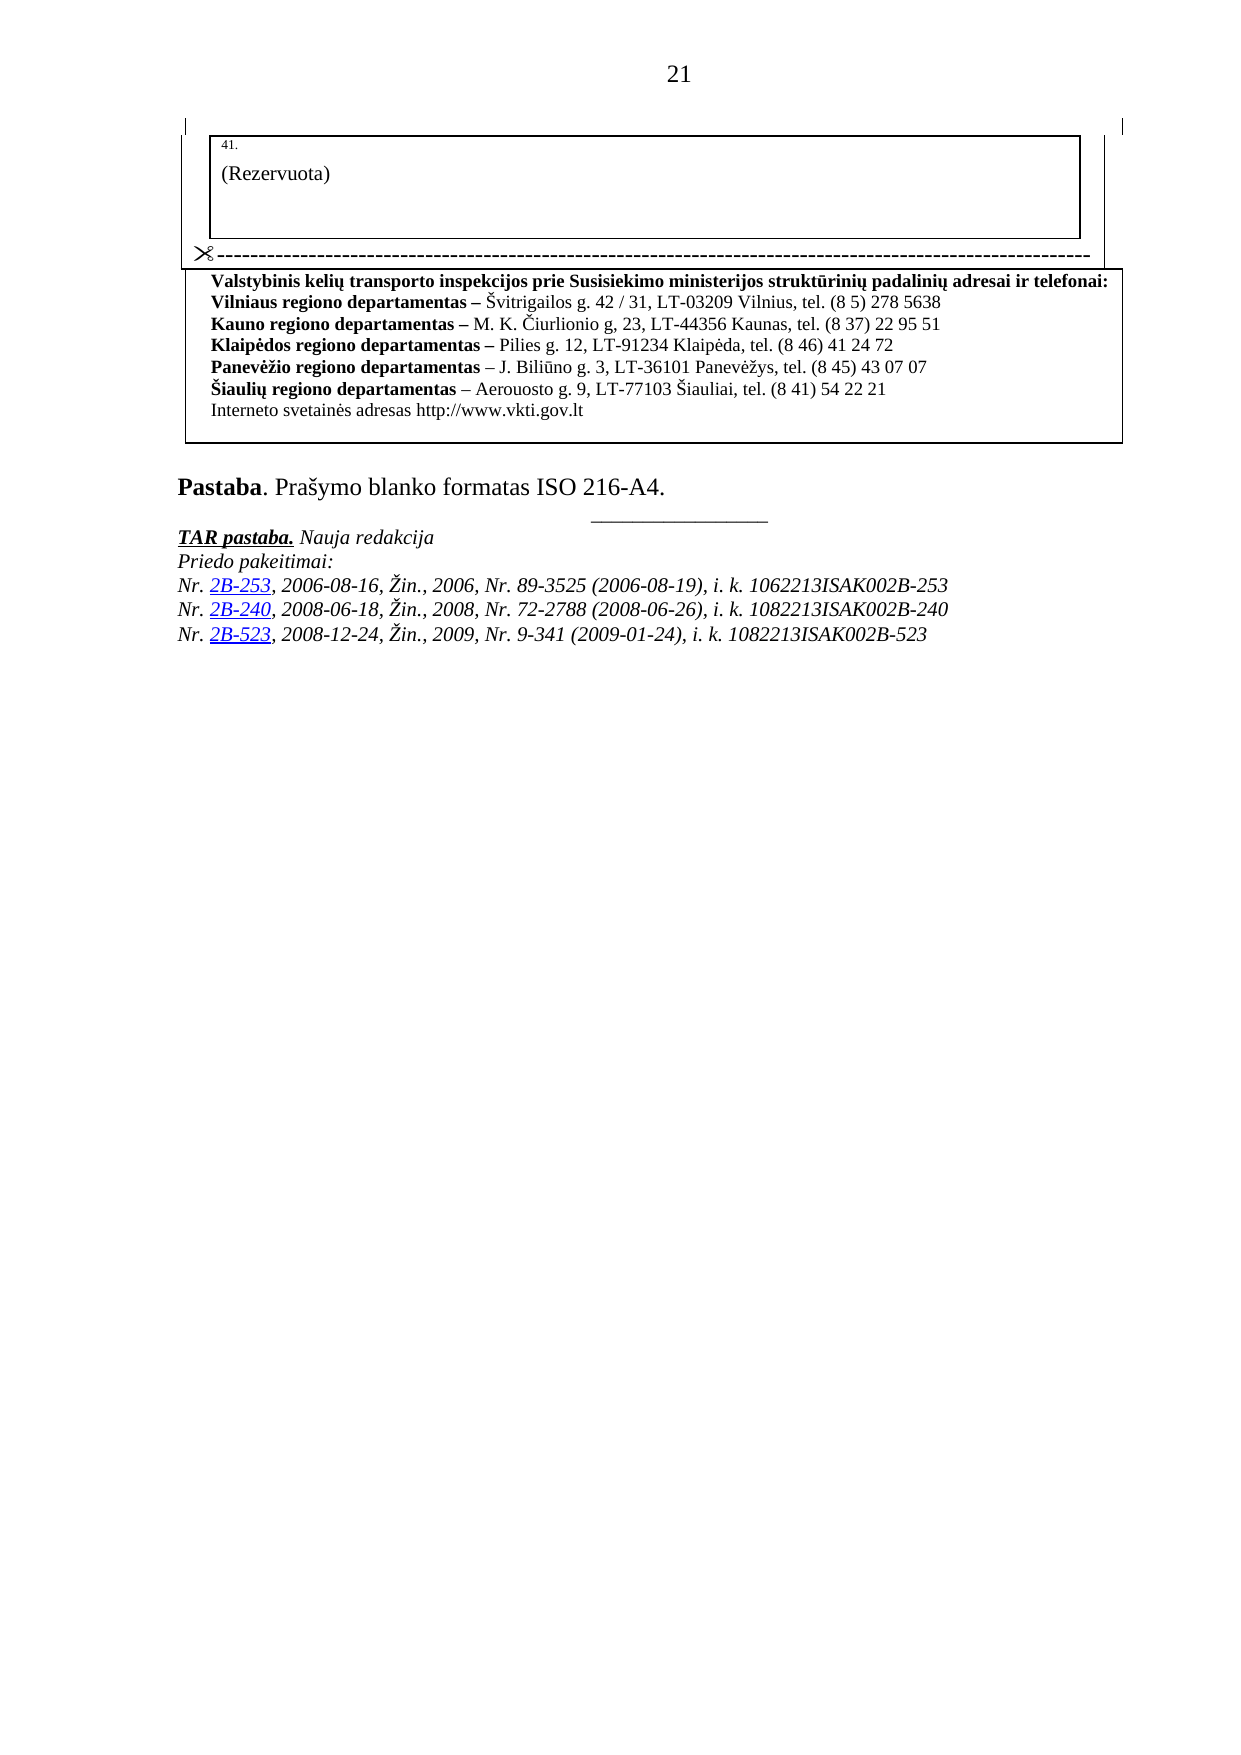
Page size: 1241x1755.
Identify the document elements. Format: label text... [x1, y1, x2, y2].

text Pastaba. Prašymo blanko formatas ISO 216-A4. [177, 472, 1181, 501]
text _________________ [177, 501, 1181, 525]
table_cell [181, 270, 185, 442]
table_cell [1105, 135, 1122, 238]
table_cell [1105, 238, 1122, 268]
table_cell [1081, 135, 1104, 238]
text Priedo pakeitimai: [177, 549, 1181, 573]
table_cell [186, 118, 634, 135]
table_cell [1122, 135, 1131, 238]
table_cell [634, 118, 1122, 135]
table_cell [1123, 268, 1131, 442]
table_cell [182, 135, 209, 238]
text Nr. 2B-253, 2006-08-16, Žin., 2006, Nr. 89-3525 (2006-08-19), i. k. 1062213ISAK002B-253 [177, 573, 1181, 597]
table_cell --------------------------------------------------------------------------------------------------------- [182, 238, 1104, 268]
text Nr. 2B-523, 2008-12-24, Žin., 2009, Nr. 9-341 (2009-01-24), i. k. 1082213ISAK002B-523 [177, 621, 1181, 646]
table_cell [181, 118, 185, 135]
text Nr. 2B-240, 2008-06-18, Žin., 2008, Nr. 72-2788 (2008-06-26), i. k. 1082213ISAK002B-240 [177, 597, 1181, 621]
table_cell Valstybinis kelių transporto inspekcijos prie Susisiekimo ministerijos struktūrinių padalinių adresai ir telefonai: Vilniaus regiono departamentas – Švitrigailos g. 42 / 31, LT-03209 Vilnius, tel. (8 5) 278 5638 Kauno regiono departamentas – M. K. Čiurlionio g, 23, LT-44356 Kaunas, tel. (8 37) 22 95 51 Klaipėdos regiono departamentas – Pilies g. 12, LT-91234 Klaipėda, tel. (8 46) 41 24 72 Panevėžio regiono departamentas – J. Biliūno g. 3, LT-36101 Panevėžys, tel. (8 45) 43 07 07 Šiaulių regiono departamentas – Aerouosto g. 9, LT-77103 Šiauliai, tel. (8 41) 54 22 21 Interneto svetainės adresas http://www.vkti.gov.lt [186, 270, 1122, 442]
table_cell 41. (Rezervuota) [211, 137, 1079, 238]
table_cell [1123, 118, 1131, 135]
table_cell [1122, 238, 1131, 268]
text TAR pastaba. Nauja redakcija [177, 525, 1181, 549]
